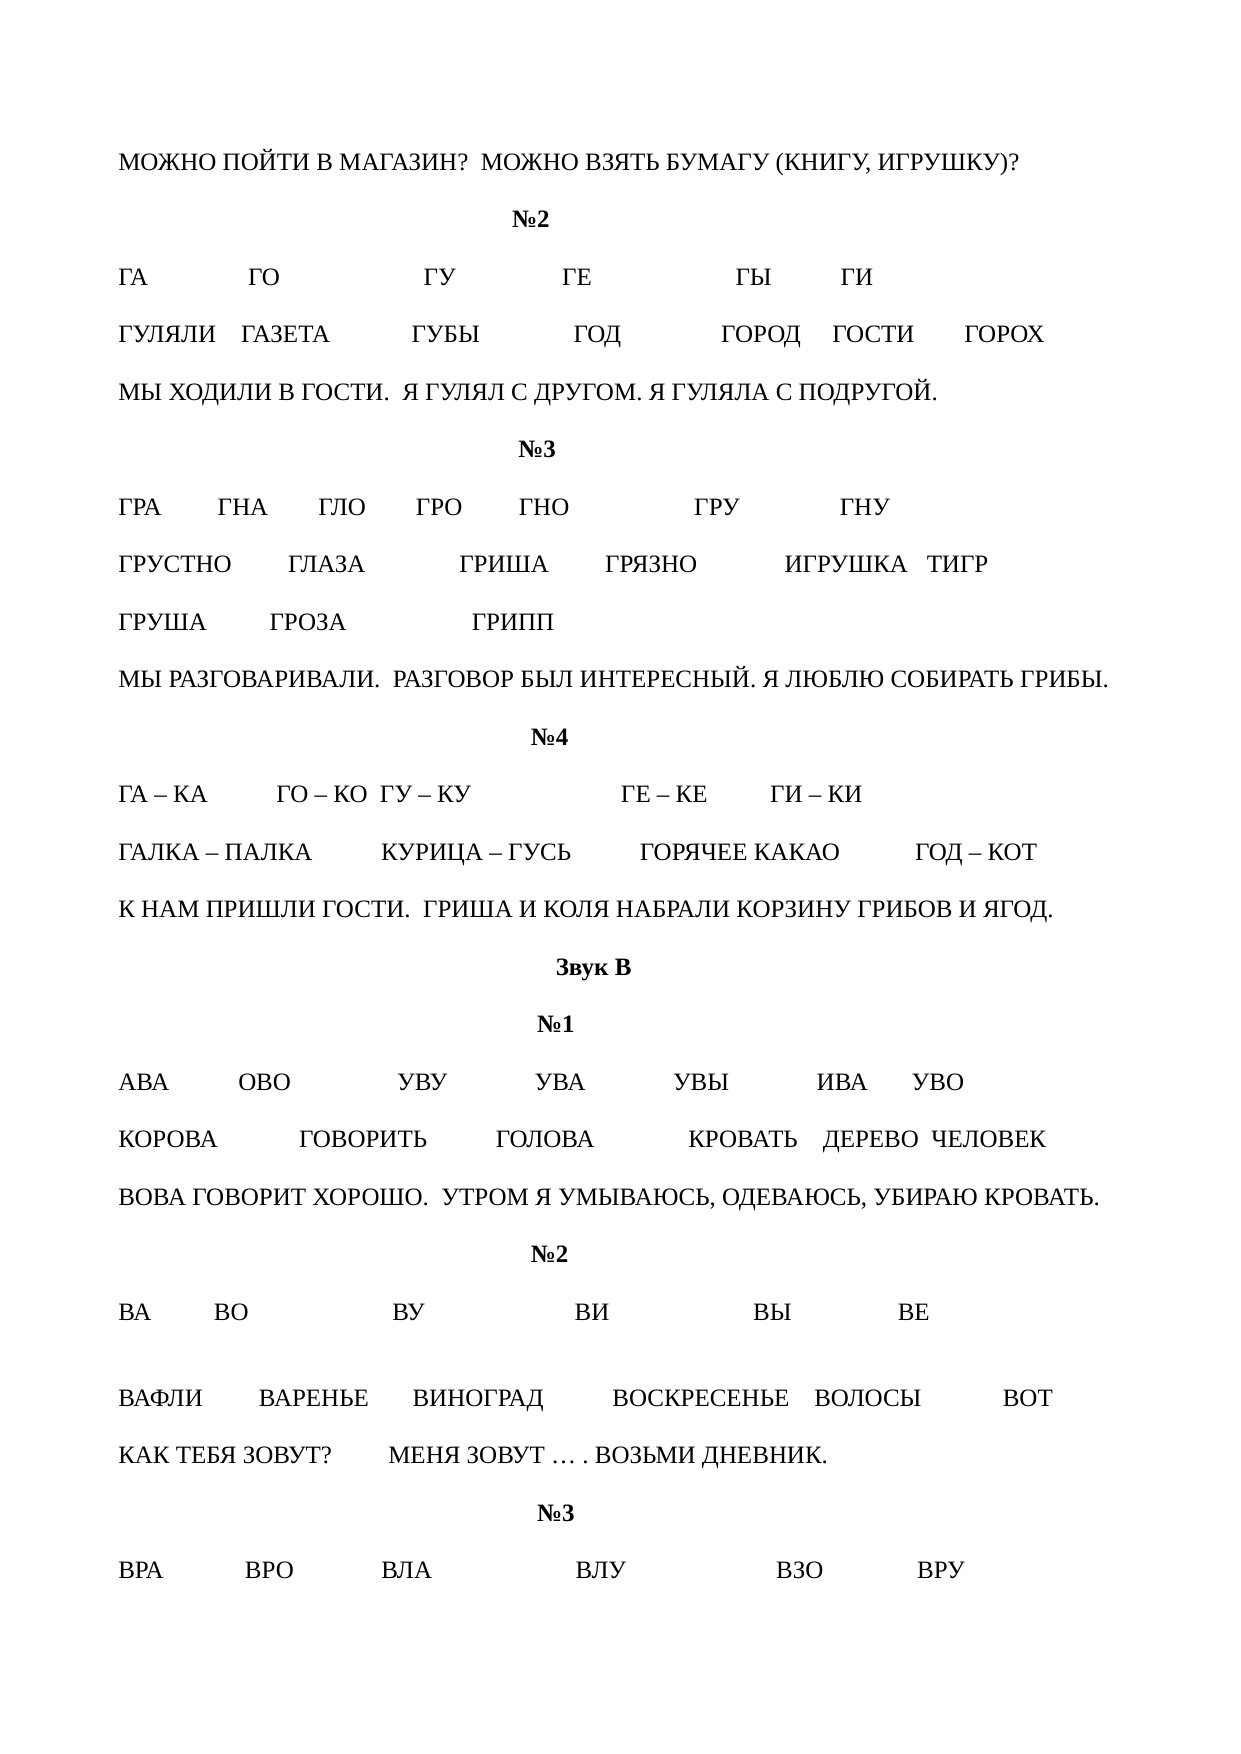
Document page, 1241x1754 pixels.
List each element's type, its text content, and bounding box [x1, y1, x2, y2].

text ГА ГО ГУ ГЕ ГЫ ГИ [118, 262, 1122, 291]
text №3 [118, 434, 1122, 463]
text ГАЛКА – ПАЛКА КУРИЦА – ГУСЬ ГОРЯЧЕЕ КАКАО ГОД – КОТ [118, 837, 1122, 866]
text ГУЛЯЛИ ГАЗЕТА ГУБЫ ГОД ГОРОД ГОСТИ ГОРОХ [118, 319, 1122, 348]
text ГРУША ГРОЗА ГРИПП [118, 607, 1122, 636]
text АВА ОВО УВУ УВА УВЫ ИВА УВО [118, 1067, 1122, 1096]
text Звук В [118, 952, 1122, 981]
text ГРУСТНО ГЛАЗА ГРИША ГРЯЗНО ИГРУШКА ТИГР [118, 549, 1122, 578]
text №2 [118, 204, 1122, 233]
text МОЖНО ПОЙТИ В МАГАЗИН? МОЖНО ВЗЯТЬ БУМАГУ (КНИГУ, ИГРУШКУ)? [118, 147, 1122, 176]
text ГА – КА ГО – КО ГУ – КУ ГЕ – КЕ ГИ – КИ [118, 779, 1122, 808]
text №3 [118, 1498, 1122, 1527]
text №1 [118, 1009, 1122, 1038]
text МЫ ХОДИЛИ В ГОСТИ. Я ГУЛЯЛ С ДРУГОМ. Я ГУЛЯЛА С ПОДРУГОЙ. [118, 377, 1122, 406]
text ГРА ГНА ГЛО ГРО ГНО ГРУ ГНУ [118, 492, 1122, 521]
text ВАФЛИ ВАРЕНЬЕ ВИНОГРАД ВОСКРЕСЕНЬЕ ВОЛОСЫ ВОТ [118, 1383, 1122, 1412]
text К НАМ ПРИШЛИ ГОСТИ. ГРИША И КОЛЯ НАБРАЛИ КОРЗИНУ ГРИБОВ И ЯГОД. [118, 894, 1122, 923]
text ВОВА ГОВОРИТ ХОРОШО. УТРОМ Я УМЫВАЮСЬ, ОДЕВАЮСЬ, УБИРАЮ КРОВАТЬ. [118, 1182, 1122, 1211]
text №4 [118, 722, 1122, 751]
text КАК ТЕБЯ ЗОВУТ? МЕНЯ ЗОВУТ … . ВОЗЬМИ ДНЕВНИК. [118, 1441, 1122, 1469]
text КОРОВА ГОВОРИТЬ ГОЛОВА КРОВАТЬ ДЕРЕВО ЧЕЛОВЕК [118, 1124, 1122, 1153]
text МЫ РАЗГОВАРИВАЛИ. РАЗГОВОР БЫЛ ИНТЕРЕСНЫЙ. Я ЛЮБЛЮ СОБИРАТЬ ГРИБЫ. [118, 664, 1122, 693]
text ВРА ВРО ВЛА ВЛУ ВЗО ВРУ [118, 1556, 1122, 1584]
text №2 [118, 1239, 1122, 1268]
text ВА ВО ВУ ВИ ВЫ ВЕ [118, 1297, 1122, 1326]
